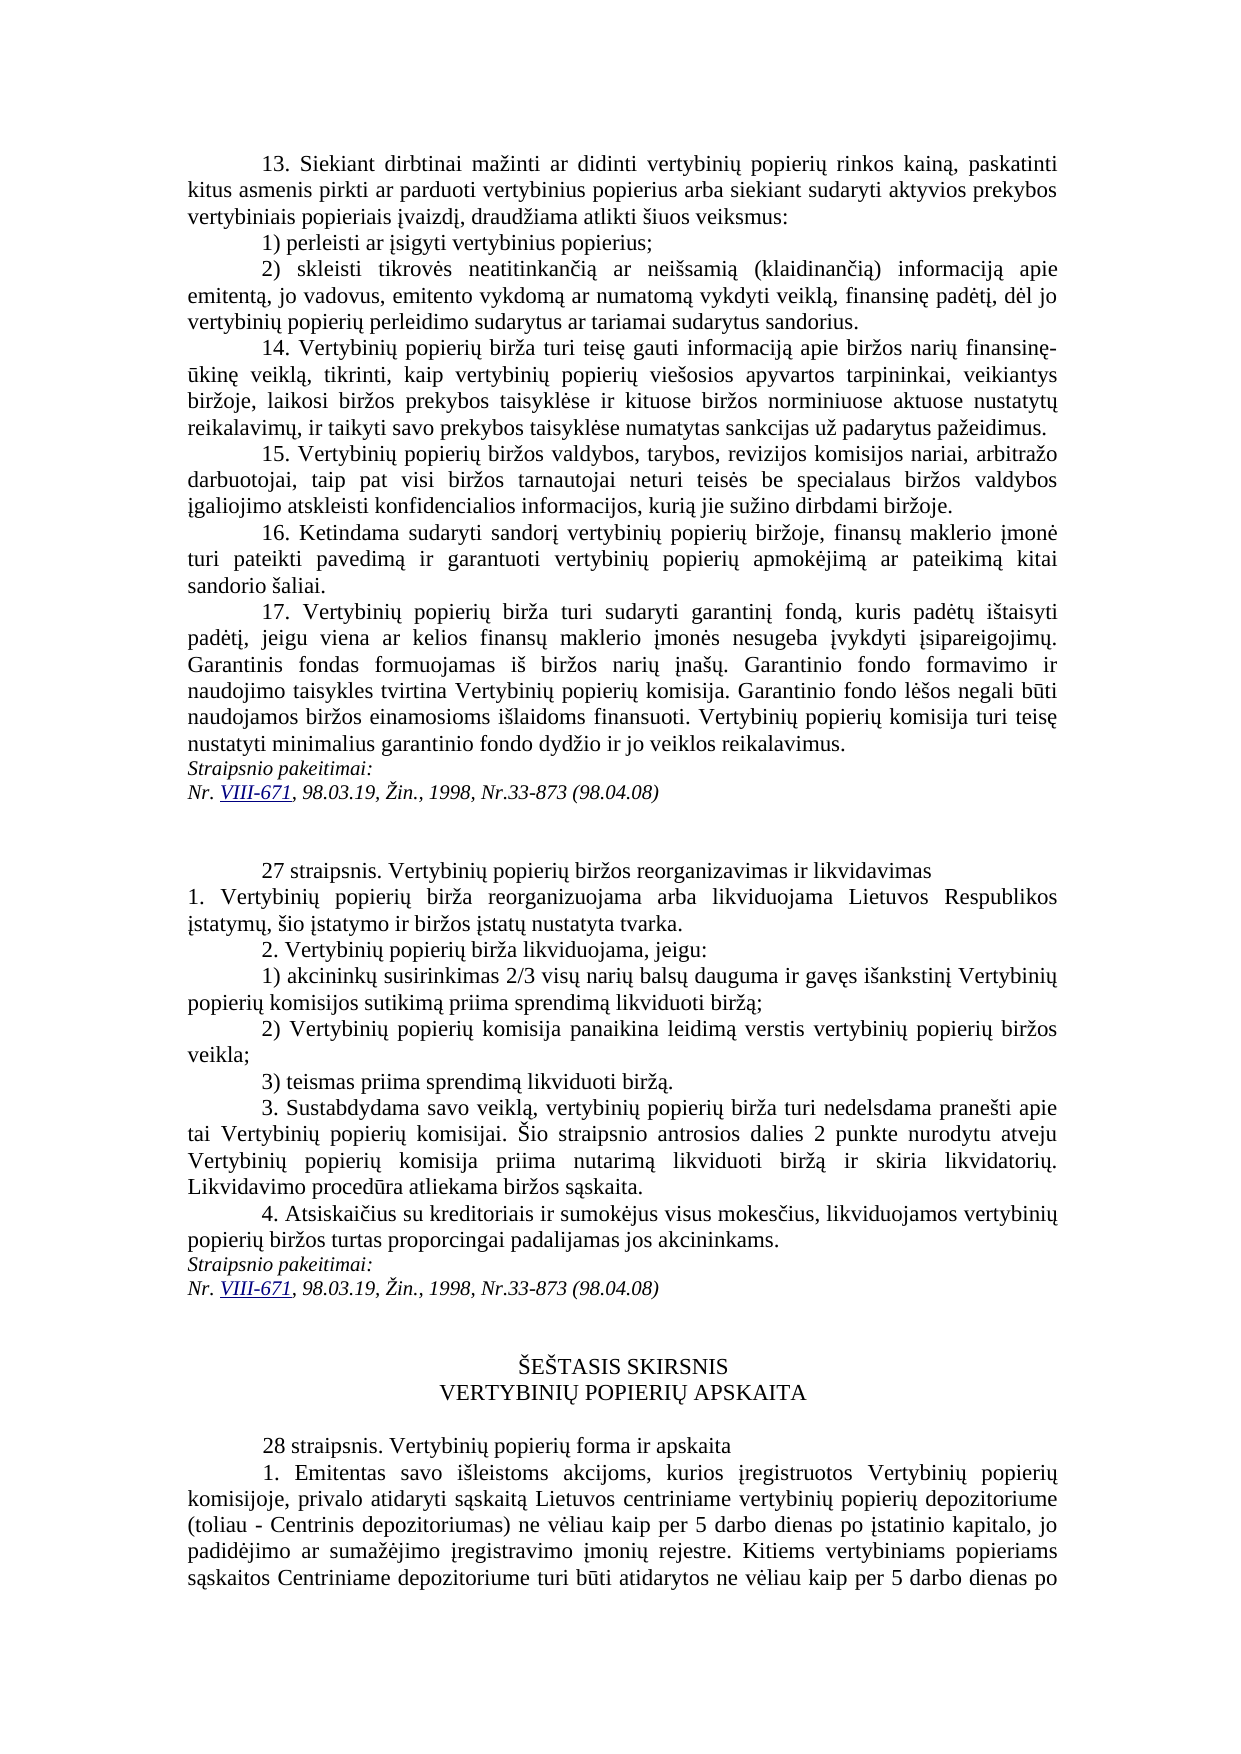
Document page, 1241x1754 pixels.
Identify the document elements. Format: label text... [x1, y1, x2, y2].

text 3. Sustabdydama savo veiklą, vertybinių popierių birža turi nedelsdama pranešti apie tai Vertybinių popierių komisijai. Šio straipsnio antrosios dalies 2 punkte nurodytu atveju Vertybinių popierių komisija priima nutarimą likviduoti biržą ir skiria likvidatorių. Likvidavimo procedūra atliekama biržos sąskaita. [187, 1094, 1059, 1199]
text 1. Vertybinių popierių birža reorganizuojama arba likviduojama Lietuvos Respublikos įstatymų, šio įstatymo ir biržos įstatų nustatyta tvarka. [187, 883, 1059, 936]
text Straipsnio pakeitimai: [187, 756, 1059, 780]
text 15. Vertybinių popierių biržos valdybos, tarybos, revizijos komisijos nariai, arbitražo darbuotojai, taip pat visi biržos tarnautojai neturi teisės be specialaus biržos valdybos įgaliojimo atskleisti konfidencialios informacijos, kurią jie sužino dirbdami biržoje. [187, 440, 1059, 519]
text 17. Vertybinių popierių birža turi sudaryti garantinį fondą, kuris padėtų ištaisyti padėtį, jeigu viena ar kelios finansų maklerio įmonės nesugeba įvykdyti įsipareigojimų. Garantinis fondas formuojamas iš biržos narių įnašų. Garantinio fondo formavimo ir naudojimo taisykles tvirtina Vertybinių popierių komisija. Garantinio fondo lėšos negali būti naudojamos biržos einamosioms išlaidoms finansuoti. Vertybinių popierių komisija turi teisę nustatyti minimalius garantinio fondo dydžio ir jo veiklos reikalavimus. [187, 598, 1059, 756]
text ŠEŠTASIS SKIRSNIS [187, 1353, 1059, 1379]
text 1. Emitentas savo išleistoms akcijoms, kurios įregistruotos Vertybinių popierių komisijoje, privalo atidaryti sąskaitą Lietuvos centriniame vertybinių popierių depozitoriume (toliau - Centrinis depozitoriumas) ne vėliau kaip per 5 darbo dienas po įstatinio kapitalo, jo padidėjimo ar sumažėjimo įregistravimo įmonių rejestre. Kitiems vertybiniams popieriams sąskaitos Centriniame depozitoriume turi būti atidarytos ne vėliau kaip per 5 darbo dienas po [187, 1458, 1059, 1590]
text 13. Siekiant dirbtinai mažinti ar didinti vertybinių popierių rinkos kainą, paskatinti kitus asmenis pirkti ar parduoti vertybinius popierius arba siekiant sudaryti aktyvios prekybos vertybiniais popieriais įvaizdį, draudžiama atlikti šiuos veiksmus: [187, 150, 1059, 229]
text 14. Vertybinių popierių birža turi teisę gauti informaciją apie biržos narių finansinę-ūkinę veiklą, tikrinti, kaip vertybinių popierių viešosios apyvartos tarpininkai, veikiantys biržoje, laikosi biržos prekybos taisyklėse ir kituose biržos norminiuose aktuose nustatytų reikalavimų, ir taikyti savo prekybos taisyklėse numatytas sankcijas už padarytus pažeidimus. [187, 334, 1059, 440]
text 28 straipsnis. Vertybinių popierių forma ir apskaita [187, 1432, 1059, 1458]
text VERTYBINIŲ POPIERIŲ APSKAITA [187, 1379, 1059, 1406]
text 27 straipsnis. Vertybinių popierių biržos reorganizavimas ir likvidavimas [187, 857, 1059, 883]
text Straipsnio pakeitimai: [187, 1252, 1059, 1276]
text 2. Vertybinių popierių birža likviduojama, jeigu: [187, 936, 1059, 962]
text 1) akcininkų susirinkimas 2/3 visų narių balsų dauguma ir gavęs išankstinį Vertybinių popierių komisijos sutikimą priima sprendimą likviduoti biržą; [187, 962, 1059, 1015]
text 3) teismas priima sprendimą likviduoti biržą. [187, 1068, 1059, 1094]
text 1) perleisti ar įsigyti vertybinius popierius; [187, 229, 1059, 255]
text 16. Ketindama sudaryti sandorį vertybinių popierių biržoje, finansų maklerio įmonė turi pateikti pavedimą ir garantuoti vertybinių popierių apmokėjimą ar pateikimą kitai sandorio šaliai. [187, 519, 1059, 598]
text 2) Vertybinių popierių komisija panaikina leidimą verstis vertybinių popierių biržos veikla; [187, 1015, 1059, 1068]
text Nr. VIII-671, 98.03.19, Žin., 1998, Nr.33-873 (98.04.08) [187, 1276, 1059, 1300]
text 4. Atsiskaičius su kreditoriais ir sumokėjus visus mokesčius, likviduojamos vertybinių popierių biržos turtas proporcingai padalijamas jos akcininkams. [187, 1199, 1059, 1252]
text 2) skleisti tikrovės neatitinkančią ar neišsamią (klaidinančią) informaciją apie emitentą, jo vadovus, emitento vykdomą ar numatomą vykdyti veiklą, finansinę padėtį, dėl jo vertybinių popierių perleidimo sudarytus ar tariamai sudarytus sandorius. [187, 255, 1059, 334]
text Nr. VIII-671, 98.03.19, Žin., 1998, Nr.33-873 (98.04.08) [187, 780, 1059, 804]
